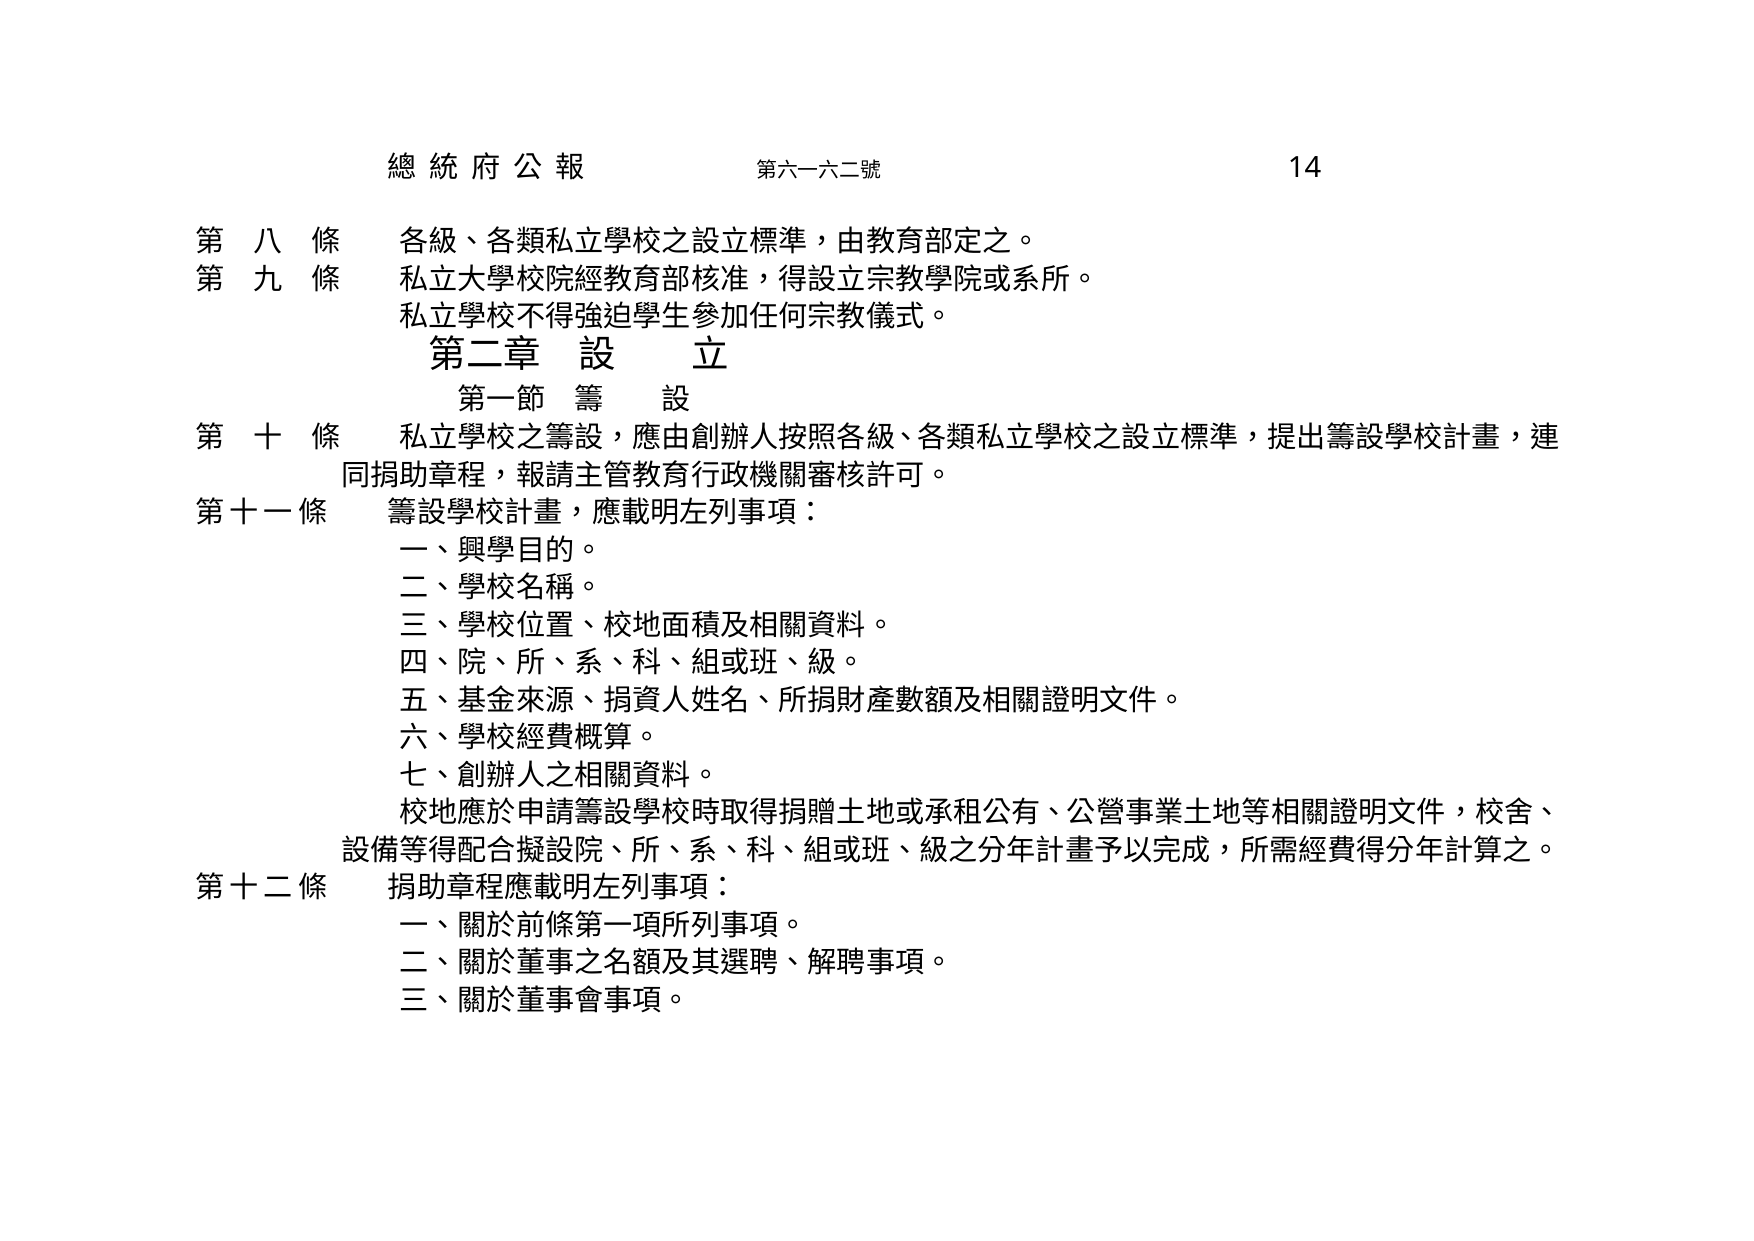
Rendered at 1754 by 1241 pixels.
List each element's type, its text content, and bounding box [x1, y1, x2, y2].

text 第二章 設 立 [428, 334, 1559, 376]
text 校地應於申請籌設學校時取得捐贈土地或承租公有、公營事業土地等相關證明文件，校舍、設備等得配合擬設院、所、系、科、組或班、級之分年計畫予以完成，所需經費得分年計算之。 [341, 792, 1559, 867]
text 七、創辦人之相關資料。 [399, 755, 1559, 792]
text 第 八 條 各級、各類私立學校之設立標準，由教育部定之。 [195, 222, 1559, 259]
text 二、關於董事之名額及其選聘、解聘事項。 [399, 942, 1559, 980]
text 三、學校位置、校地面積及相關資料。 [399, 605, 1559, 642]
text 第十二條 捐助章程應載明左列事項： [195, 867, 1559, 905]
text 私立學校不得強迫學生參加任何宗教儀式。 [341, 297, 1559, 334]
text 五、基金來源、捐資人姓名、所捐財產數額及相關證明文件。 [399, 680, 1559, 717]
text 二、學校名稱。 [399, 567, 1559, 605]
text 第十一條 籌設學校計畫，應載明左列事項： [195, 492, 1559, 530]
text 四、院、所、系、科、組或班、級。 [399, 642, 1559, 680]
text 第 十 條 私立學校之籌設，應由創辦人按照各級、各類私立學校之設立標準，提出籌設學校計畫，連同捐助章程，報請主管教育行政機關審核許可。 [195, 417, 1559, 492]
text 六、學校經費概算。 [399, 717, 1559, 755]
text 一、興學目的。 [399, 530, 1559, 567]
text 一、關於前條第一項所列事項。 [399, 905, 1559, 942]
text 第 九 條 私立大學校院經教育部核准，得設立宗教學院或系所。 [195, 259, 1559, 297]
text 三、關於董事會事項。 [399, 980, 1559, 1017]
text 第一節 籌 設 [457, 376, 1559, 417]
